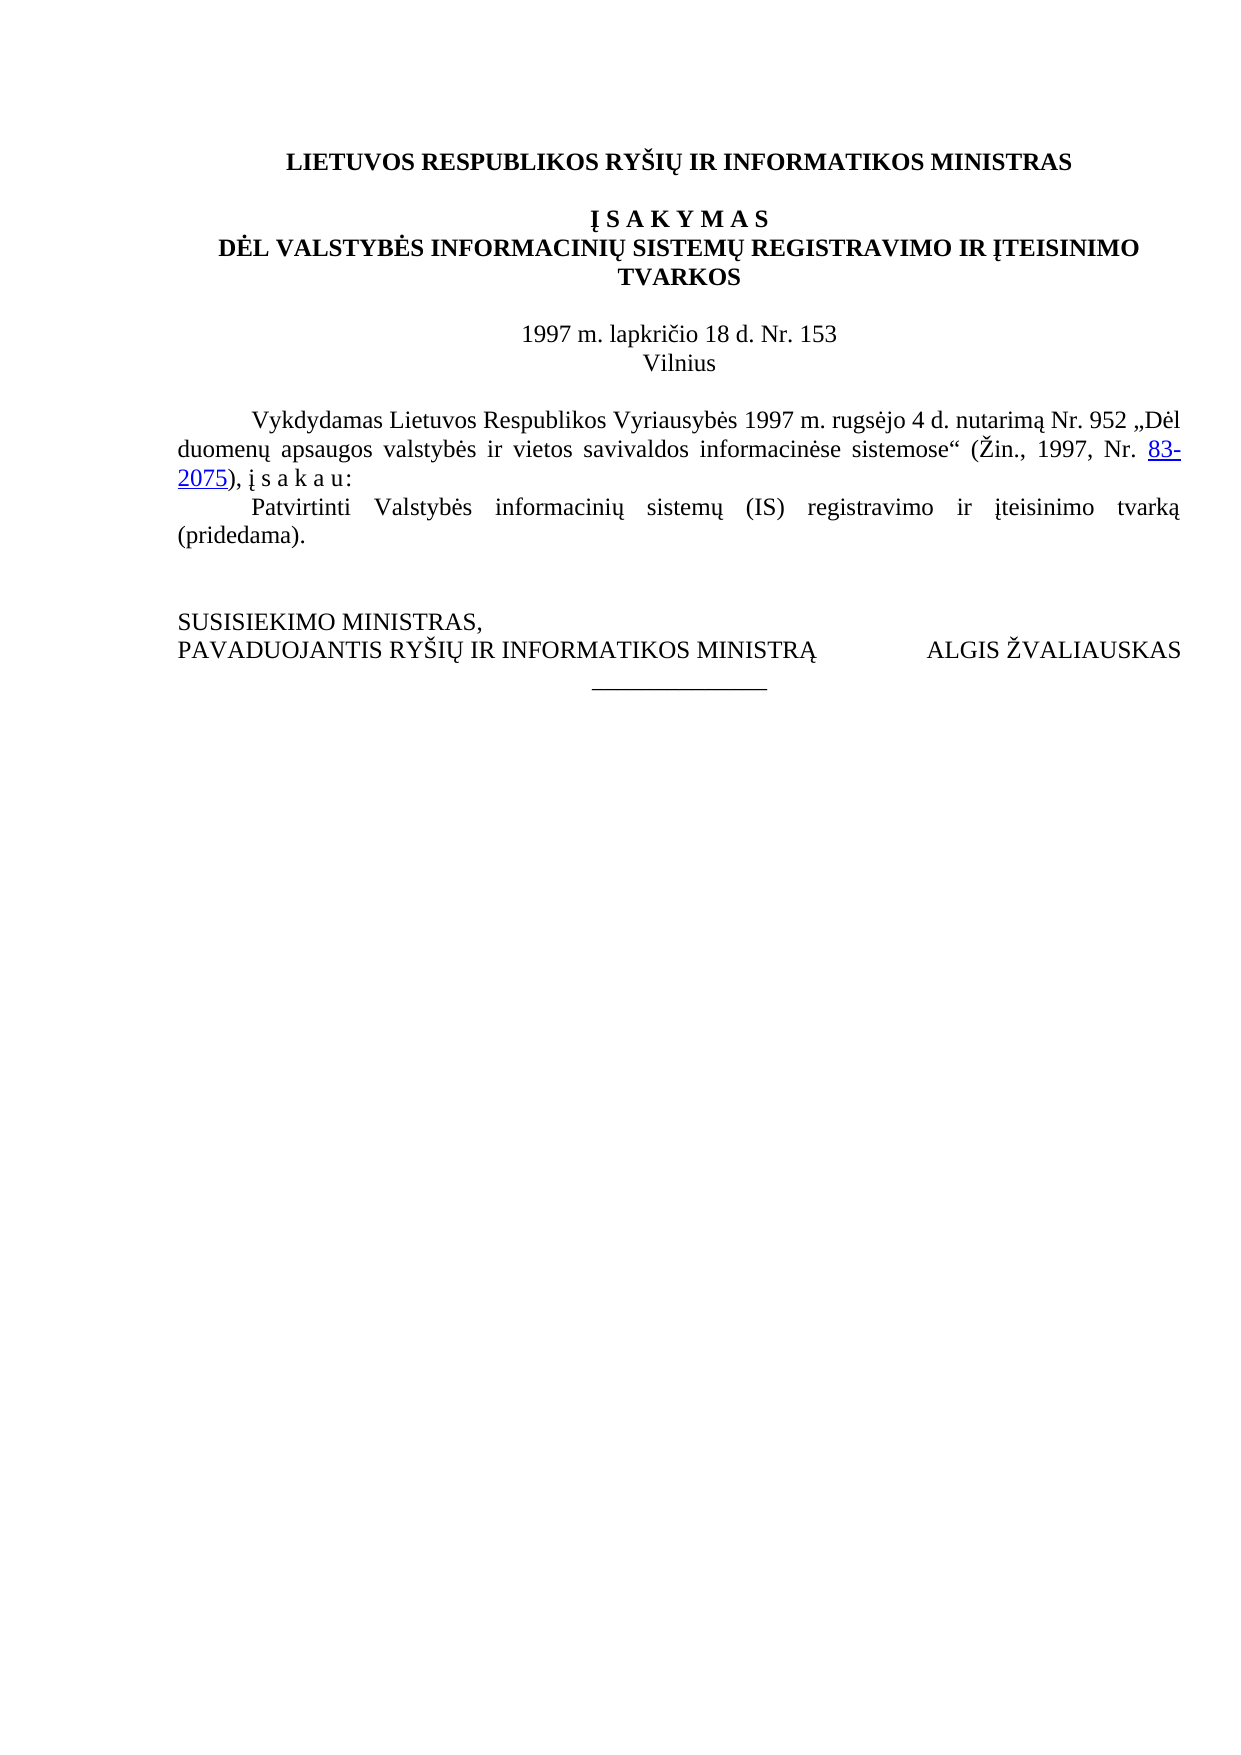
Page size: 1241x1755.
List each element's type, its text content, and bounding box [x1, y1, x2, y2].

text DĖL VALSTYBĖS INFORMACINIŲ SISTEMŲ REGISTRAVIMO IR ĮTEISINIMO TVARKOS [177, 233, 1181, 291]
text SUSISIEKIMO MINISTRAS, [177, 607, 1181, 636]
text ______________ [177, 664, 1181, 693]
text LIETUVOS RESPUBLIKOS RYŠIŲ IR INFORMATIKOS MINISTRAS [177, 147, 1181, 176]
text Patvirtinti Valstybės informacinių sistemų (IS) registravimo ir įteisinimo tvarką (pridedama). [177, 492, 1181, 549]
text Į S A K Y M A S [177, 204, 1181, 233]
text PAVADUOJANTIS RYŠIŲ IR INFORMATIKOS MINISTRĄ ALGIS ŽVALIAUSKAS [177, 636, 1181, 664]
text 1997 m. lapkričio 18 d. Nr. 153 [177, 319, 1181, 348]
text Vykdydamas Lietuvos Respublikos Vyriausybės 1997 m. rugsėjo 4 d. nutarimą Nr. 952 „Dėl duomenų apsaugos valstybės ir vietos savivaldos informacinėse sistemose“ (Žin., 1997, Nr. 83-2075), įsakau: [177, 406, 1181, 492]
text Vilnius [177, 348, 1181, 377]
